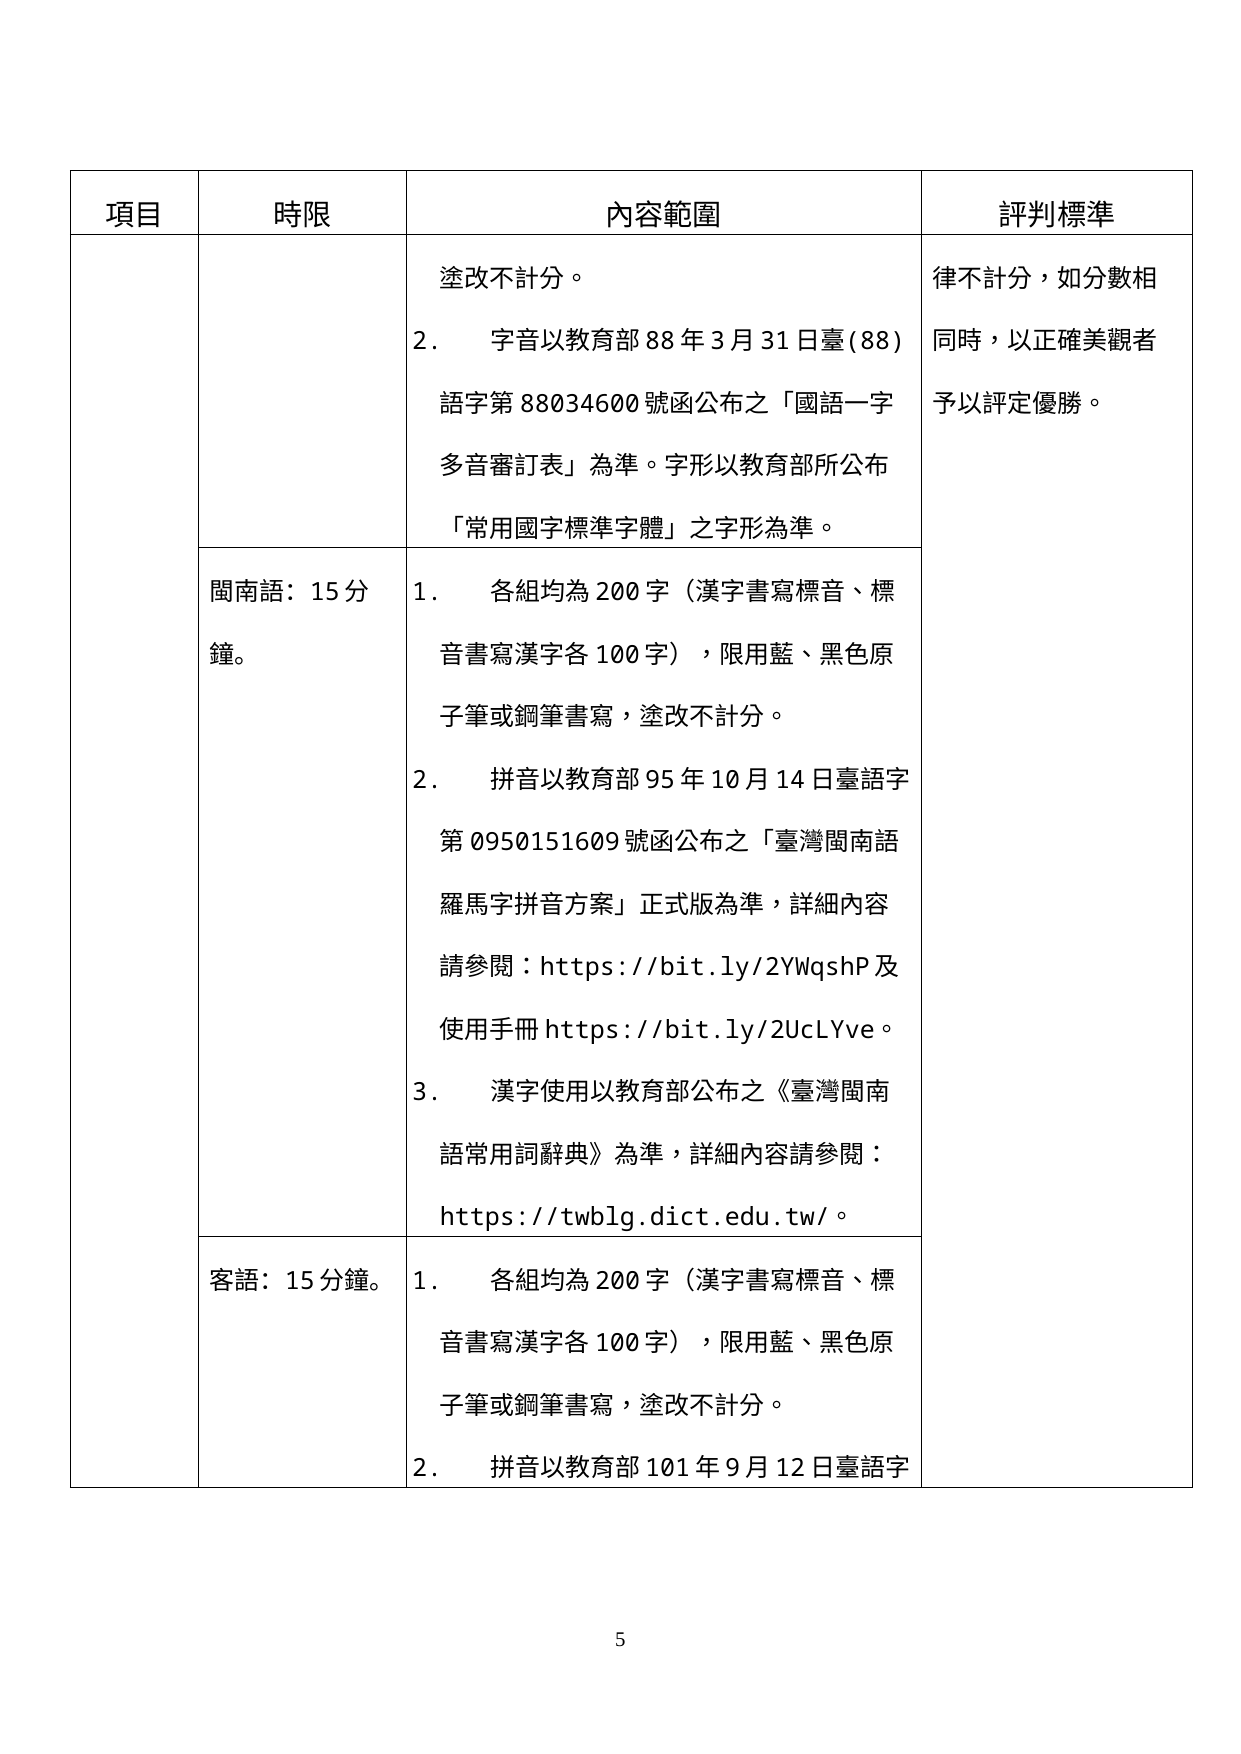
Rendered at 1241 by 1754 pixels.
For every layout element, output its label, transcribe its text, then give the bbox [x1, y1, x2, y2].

table_header 評判標準 [922, 171, 1192, 234]
table_cell 各組均為200字（字音、字形各100字），限用藍、黑色原子筆或鋼筆書寫，塗改不計分。 字音以教育部88年3月31日臺(88)語字第88034600號函公布之「國語一字多音審訂表」為準。字形以教育部所公布「常用國字標準字體」之字形為準。 [407, 235, 921, 547]
table_header 內容範圍 [407, 171, 921, 234]
table_cell 閩南語：15分鐘。 [199, 548, 406, 1236]
table_cell 律不計分，如分數相同時，以正確美觀者予以評定優勝。 [922, 235, 1192, 1487]
table_cell 各組均為200字（漢字書寫標音、標音書寫漢字各100字），限用藍、黑色原子筆或鋼筆書寫，塗改不計分。 拼音以教育部101年9月12日臺語字 [407, 1237, 921, 1487]
table_cell [71, 235, 198, 1487]
table_header 時限 [199, 171, 406, 234]
table_cell 客語：15分鐘。 [199, 1237, 406, 1487]
table_cell 各組均為200字（漢字書寫標音、標音書寫漢字各100字），限用藍、黑色原子筆或鋼筆書寫，塗改不計分。 拼音以教育部95年10月14日臺語字第0950151609號函公布之「臺灣閩南語羅馬字拼音方案」正式版為準，詳細內容請參閱：https://bit.ly/2YWqshP及使用手冊https://bit.ly/2UcLYve。 漢字使用以教育部公布之《臺灣閩南語常用詞辭典》為準，詳細內容請參閱：https://twblg.dict.edu.tw/。 [407, 548, 921, 1236]
table_header 項目 [71, 171, 198, 234]
table_cell [199, 235, 406, 547]
